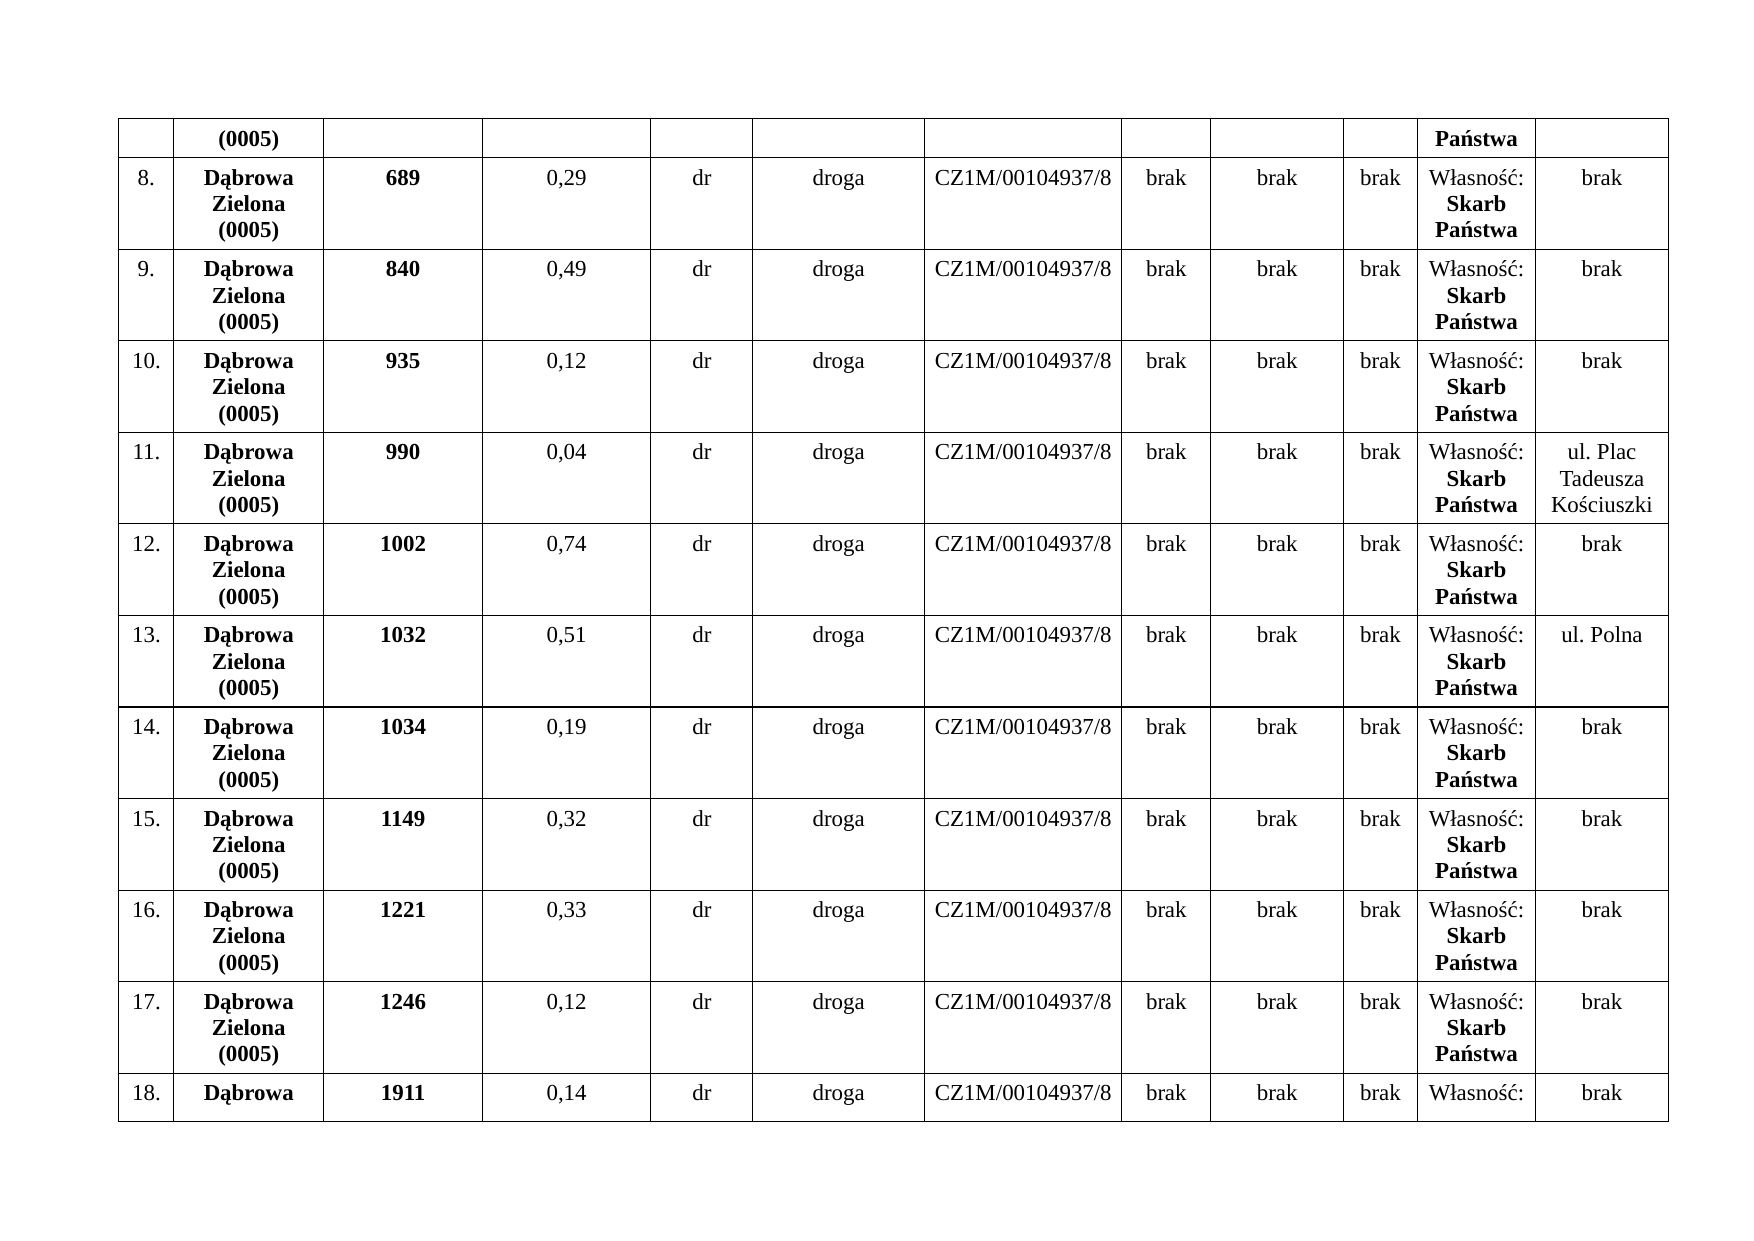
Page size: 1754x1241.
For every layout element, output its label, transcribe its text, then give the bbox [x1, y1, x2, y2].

table_cell CZ1M/00104937/8 [925, 891, 1121, 981]
table_cell CZ1M/00104937/8 [925, 1074, 1121, 1121]
table_cell brak [1122, 891, 1210, 981]
table_cell brak [1211, 341, 1343, 432]
table_cell dr [651, 1074, 752, 1121]
table_cell droga [753, 433, 924, 523]
table_cell brak [1122, 341, 1210, 432]
table_cell brak [1344, 524, 1417, 615]
table_cell 840 [324, 250, 482, 340]
table_cell brak [1122, 158, 1210, 248]
table_cell 935 [324, 341, 482, 432]
table_cell 17. [119, 982, 173, 1073]
table_cell [483, 119, 650, 157]
table_cell Własność: Skarb Państwa [1418, 891, 1535, 981]
table_cell 12. [119, 524, 173, 615]
table_cell Własność: Skarb Państwa [1418, 524, 1535, 615]
table_cell dr [651, 891, 752, 981]
table_cell brak [1344, 891, 1417, 981]
table_cell 1911 [324, 1074, 482, 1121]
table_cell brak [1344, 1074, 1417, 1121]
table_cell 0,49 [483, 250, 650, 340]
table_cell droga [753, 982, 924, 1073]
table_cell 16. [119, 891, 173, 981]
table_cell Własność: Skarb Państwa [1418, 616, 1535, 706]
table_cell droga [753, 708, 924, 798]
table_cell brak [1536, 158, 1668, 248]
table_cell [1122, 119, 1210, 157]
table_cell CZ1M/00104937/8 [925, 799, 1121, 889]
table_cell 0,32 [483, 799, 650, 889]
table_cell 14. [119, 708, 173, 798]
table_cell brak [1122, 799, 1210, 889]
table_cell Dąbrowa Zielona (0005) [174, 982, 323, 1073]
table_cell brak [1211, 891, 1343, 981]
table_cell 0,33 [483, 891, 650, 981]
table_cell 13. [119, 616, 173, 706]
table_cell 1149 [324, 799, 482, 889]
table_cell brak [1211, 799, 1343, 889]
table_cell brak [1122, 1074, 1210, 1121]
table_cell CZ1M/00104937/8 [925, 341, 1121, 432]
table_cell Dąbrowa [174, 1074, 323, 1121]
table_cell Dąbrowa Zielona (0005) [174, 799, 323, 889]
table_cell 689 [324, 158, 482, 248]
table_cell droga [753, 1074, 924, 1121]
table_cell brak [1211, 158, 1343, 248]
table_cell Państwa [1418, 119, 1535, 157]
table_cell brak [1344, 158, 1417, 248]
table_cell 0,12 [483, 341, 650, 432]
table_cell brak [1122, 616, 1210, 706]
table_cell [1211, 119, 1343, 157]
table_cell Dąbrowa Zielona (0005) [174, 158, 323, 248]
table_cell brak [1536, 524, 1668, 615]
table_cell brak [1211, 433, 1343, 523]
table_cell Dąbrowa Zielona (0005) [174, 250, 323, 340]
table_cell brak [1211, 982, 1343, 1073]
table_cell 15. [119, 799, 173, 889]
table_cell [324, 119, 482, 157]
table_cell brak [1536, 708, 1668, 798]
table_cell brak [1536, 341, 1668, 432]
table_cell 0,29 [483, 158, 650, 248]
table_cell Dąbrowa Zielona (0005) [174, 708, 323, 798]
table_cell droga [753, 341, 924, 432]
table_cell 18. [119, 1074, 173, 1121]
table_cell Własność: Skarb Państwa [1418, 250, 1535, 340]
table_cell brak [1344, 982, 1417, 1073]
table_cell CZ1M/00104937/8 [925, 616, 1121, 706]
table_cell dr [651, 158, 752, 248]
table_cell brak [1344, 433, 1417, 523]
table_cell Własność: [1418, 1074, 1535, 1121]
table_cell brak [1344, 250, 1417, 340]
table_cell 990 [324, 433, 482, 523]
table_cell Dąbrowa Zielona (0005) [174, 524, 323, 615]
table_cell 0,74 [483, 524, 650, 615]
table_cell brak [1211, 1074, 1343, 1121]
table_cell CZ1M/00104937/8 [925, 524, 1121, 615]
table_cell brak [1344, 799, 1417, 889]
table_cell droga [753, 799, 924, 889]
table_cell 0,12 [483, 982, 650, 1073]
table_cell brak [1536, 799, 1668, 889]
table_cell dr [651, 616, 752, 706]
table_cell brak [1536, 982, 1668, 1073]
table_cell droga [753, 250, 924, 340]
table_cell CZ1M/00104937/8 [925, 708, 1121, 798]
table_cell droga [753, 891, 924, 981]
table_cell brak [1122, 524, 1210, 615]
table_cell CZ1M/00104937/8 [925, 158, 1121, 248]
table_cell 0,51 [483, 616, 650, 706]
table_cell droga [753, 616, 924, 706]
table_cell 1221 [324, 891, 482, 981]
table_cell brak [1122, 250, 1210, 340]
table_cell Własność: Skarb Państwa [1418, 341, 1535, 432]
table_cell [119, 119, 173, 157]
table_cell brak [1211, 250, 1343, 340]
table_cell 0,19 [483, 708, 650, 798]
table_cell dr [651, 433, 752, 523]
table_cell Własność: Skarb Państwa [1418, 433, 1535, 523]
table_cell brak [1536, 250, 1668, 340]
table_cell droga [753, 524, 924, 615]
table_cell dr [651, 982, 752, 1073]
table_cell dr [651, 708, 752, 798]
table_cell brak [1211, 616, 1343, 706]
table_cell CZ1M/00104937/8 [925, 433, 1121, 523]
table_cell 1034 [324, 708, 482, 798]
table_cell droga [753, 158, 924, 248]
table_cell dr [651, 250, 752, 340]
table_cell Dąbrowa Zielona (0005) [174, 891, 323, 981]
table_cell [1536, 119, 1668, 157]
table_cell brak [1122, 708, 1210, 798]
table_cell 10. [119, 341, 173, 432]
table_cell brak [1536, 891, 1668, 981]
table_cell Dąbrowa Zielona (0005) [174, 341, 323, 432]
table_cell ul. Polna [1536, 616, 1668, 706]
table_cell 0,04 [483, 433, 650, 523]
table_cell brak [1211, 524, 1343, 615]
table_cell Własność: Skarb Państwa [1418, 708, 1535, 798]
table_cell 1246 [324, 982, 482, 1073]
table_cell Dąbrowa Zielona (0005) [174, 433, 323, 523]
table_cell [651, 119, 752, 157]
table_cell brak [1122, 982, 1210, 1073]
table_cell brak [1344, 616, 1417, 706]
table_cell brak [1122, 433, 1210, 523]
table_cell CZ1M/00104937/8 [925, 250, 1121, 340]
table_cell 8. [119, 158, 173, 248]
table_cell dr [651, 341, 752, 432]
table_cell ul. Plac Tadeusza Kościuszki [1536, 433, 1668, 523]
table_cell [753, 119, 924, 157]
table_cell CZ1M/00104937/8 [925, 982, 1121, 1073]
table_cell brak [1536, 1074, 1668, 1121]
table_cell [1344, 119, 1417, 157]
table_cell dr [651, 799, 752, 889]
table_cell brak [1344, 708, 1417, 798]
table_cell dr [651, 524, 752, 615]
table_cell 0,14 [483, 1074, 650, 1121]
table_cell brak [1211, 708, 1343, 798]
table_cell Dąbrowa Zielona (0005) [174, 616, 323, 706]
table_cell [925, 119, 1121, 157]
table_cell Własność: Skarb Państwa [1418, 799, 1535, 889]
table_cell Własność: Skarb Państwa [1418, 158, 1535, 248]
table_cell Własność: Skarb Państwa [1418, 982, 1535, 1073]
table_cell 9. [119, 250, 173, 340]
table_cell (0005) [174, 119, 323, 157]
table_cell 1002 [324, 524, 482, 615]
table_cell 11. [119, 433, 173, 523]
table_cell brak [1344, 341, 1417, 432]
table_cell 1032 [324, 616, 482, 706]
